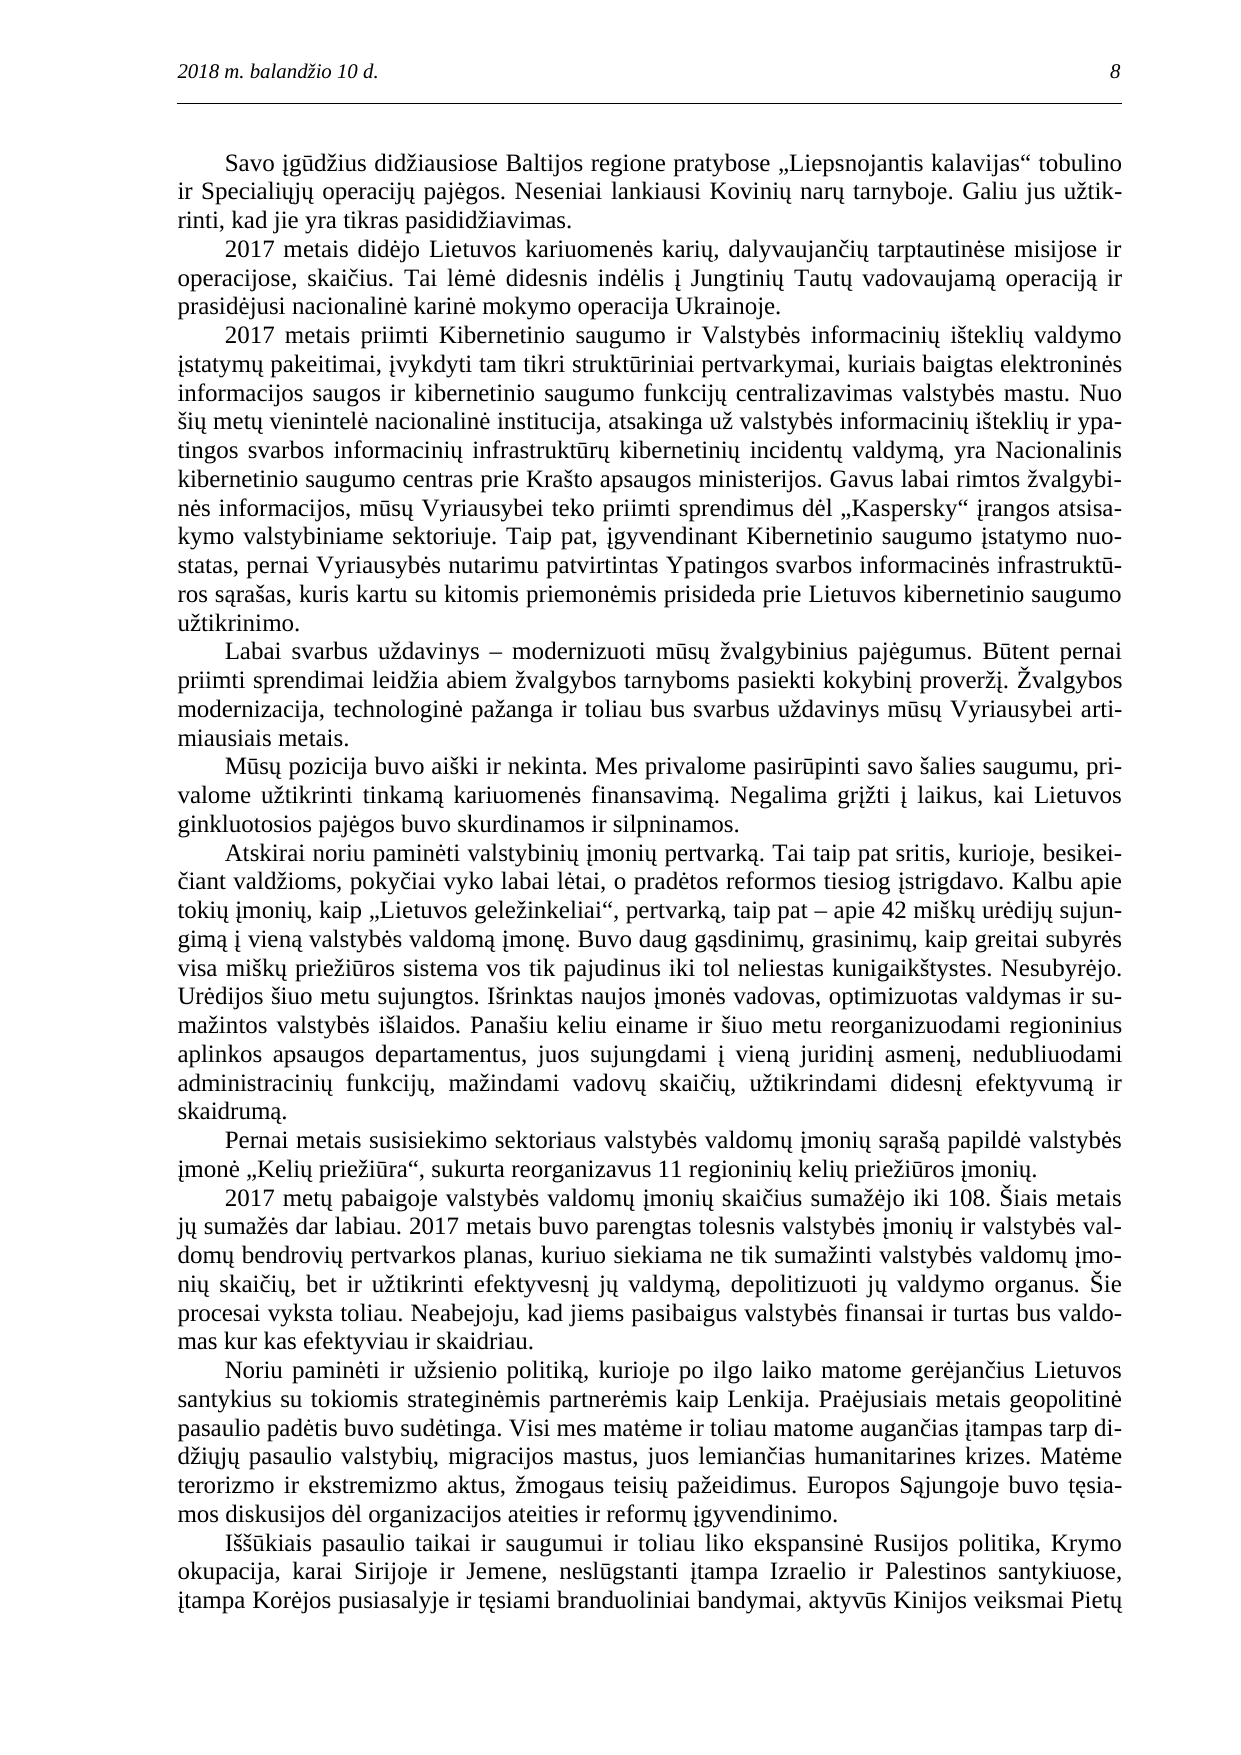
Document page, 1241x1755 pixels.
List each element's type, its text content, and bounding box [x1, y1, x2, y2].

text Sa­vo įgū­džius di­džiau­sio­se Bal­ti­jos re­gio­ne pra­ty­bo­se „Lieps­no­jan­tis ka­la­vi­jas“ to­bu­li­no ir Spe­cia­lių­jų ope­ra­ci­jų pa­jė­gos. Ne­se­niai lan­kiau­si Ko­vi­nių na­rų tar­ny­bo­je. Ga­liu jus už­tik­rin­ti, kad jie yra tik­ras pa­si­di­džia­vi­mas. [177, 148, 1122, 234]
text Per­nai me­tais su­si­sie­ki­mo sek­to­riaus vals­ty­bės val­do­mų įmo­nių są­ra­šą pa­pil­dė vals­ty­bės įmo­nė „Ke­lių prie­žiū­ra“, su­kur­ta re­or­ga­ni­za­vus 11 re­gio­ni­nių ke­lių prie­žiū­ros įmo­nių. [177, 1125, 1122, 1183]
text 2017 me­tais di­dė­jo Lie­tu­vos ka­riuo­me­nės ka­rių, da­ly­vau­jan­čių tarp­tau­ti­nė­se mi­si­jo­se ir ope­ra­ci­jo­se, skai­čius. Tai lė­mė di­des­nis in­dė­lis į Jung­ti­nių Tau­tų va­do­vau­ja­mą ope­ra­ci­ją ir pra­si­dė­ju­si na­cio­na­li­nė ka­ri­nė mo­ky­mo ope­ra­ci­ja Uk­rai­no­je. [177, 234, 1122, 320]
text 2017 me­tais pri­im­ti Ki­ber­ne­ti­nio sau­gu­mo ir Vals­ty­bės in­for­ma­ci­nių iš­tek­lių val­dy­mo įsta­ty­mų pa­kei­ti­mai, įvyk­dy­ti tam tik­ri struk­tū­ri­niai per­tvar­ky­mai, ku­riais baig­tas elek­tro­ni­nės in­for­ma­ci­jos sau­gos ir ki­ber­ne­ti­nio sau­gu­mo funk­ci­jų cen­tra­li­za­vi­mas vals­ty­bės mas­tu. Nuo šių me­tų vie­nin­te­lė na­cio­na­li­nė ins­ti­tu­ci­ja, at­sa­kin­ga už vals­ty­bės in­for­ma­ci­nių iš­tek­lių ir ypa­tin­gos svar­bos in­for­ma­ci­nių in­fra­struk­tū­rų ki­ber­ne­ti­nių in­ci­den­tų val­dy­mą, yra Na­cio­na­li­nis ki­ber­ne­ti­nio sau­gu­mo cen­tras prie Kraš­to ap­sau­gos mi­nis­te­ri­jos. Ga­vus la­bai rim­tos žval­gy­bi­nės in­for­ma­ci­jos, mū­sų Vy­riau­sy­bei te­ko pri­im­ti spren­di­mus dėl „Kas­pers­ky“ įran­gos at­si­sa­ky­mo vals­ty­bi­nia­me sek­to­riu­je. Taip pat, įgy­ven­di­nant Ki­ber­ne­ti­nio sau­gu­mo įsta­ty­mo nuo­sta­tas, per­nai Vy­riau­sy­bės nu­ta­ri­mu pa­tvir­tin­tas Ypa­tin­gos svar­bos in­for­ma­ci­nės in­fra­struk­tū­ros są­ra­šas, ku­ris kar­tu su ki­to­mis prie­mo­nė­mis pri­si­de­da prie Lie­tu­vos ki­ber­ne­ti­nio sau­gu­mo už­tik­ri­ni­mo. [177, 320, 1122, 636]
text Mū­sų po­zi­ci­ja bu­vo aiš­ki ir ne­kin­ta. Mes pri­va­lo­me pa­si­rū­pin­ti sa­vo ša­lies sau­gu­mu, pri­va­lo­me už­tik­rin­ti tin­ka­mą ka­riuo­me­nės fi­nan­sa­vi­mą. Ne­ga­li­ma grįž­ti į lai­kus, kai Lie­tu­vos gin­kluo­to­sios pa­jė­gos bu­vo skur­di­na­mos ir sil­pni­na­mos. [177, 751, 1122, 838]
text At­ski­rai no­riu pa­mi­nė­ti vals­ty­bi­nių įmo­nių per­tvar­ką. Tai taip pat sri­tis, ku­rio­je, be­si­kei­čiant val­džioms, po­ky­čiai vy­ko la­bai lė­tai, o pra­dė­tos re­for­mos tie­siog įstrig­da­vo. Kal­bu apie to­kių įmo­nių, kaip „Lie­tu­vos ge­le­žin­ke­liai“, per­tvar­ką, taip pat – apie 42 miš­kų urė­di­jų su­jun­gi­mą į vie­ną vals­ty­bės val­do­mą įmo­nę. Bu­vo daug gąs­di­ni­mų, gra­si­ni­mų, kaip grei­tai su­by­rės vi­sa miš­kų prie­žiū­ros sis­te­ma vos tik pa­ju­di­nus iki tol ne­lies­tas ku­ni­gaikš­tys­tes. Ne­su­by­rė­jo. Urė­di­jos šiuo me­tu su­jung­tos. Iš­rink­tas nau­jos įmo­nės va­do­vas, op­ti­mi­zuo­tas val­dy­mas ir su­ma­žin­tos vals­ty­bės iš­lai­dos. Pa­na­šiu ke­liu ei­na­me ir šiuo me­tu re­or­ga­ni­zuo­da­mi re­gio­ni­nius ap­lin­kos ap­sau­gos de­par­ta­men­tus, juos su­jung­da­mi į vie­ną ju­ri­di­nį as­me­nį, ne­dub­liuo­da­mi admi­nist­ra­ci­nių funk­ci­jų, ma­žin­da­mi va­do­vų skai­čių, už­tik­rin­da­mi di­des­nį efek­ty­vu­mą ir skaid­ru­mą. [177, 838, 1122, 1125]
text La­bai svar­bus už­da­vi­nys – mo­der­ni­zuo­ti mū­sų žval­gy­bi­nius pa­jė­gu­mus. Bū­tent per­nai pri­im­ti spren­di­mai lei­džia abiem žval­gy­bos tar­ny­boms pa­siek­ti ko­ky­bi­nį pro­ver­žį. Žval­gy­bos mo­der­ni­za­ci­ja, tech­no­lo­gi­nė pa­žan­ga ir to­liau bus svar­bus už­da­vi­nys mū­sų Vy­riau­sy­bei ar­ti­miau­siais me­tais. [177, 636, 1122, 751]
text Iš­šū­kiais pa­sau­lio tai­kai ir sau­gu­mui ir to­liau li­ko eks­pan­si­nė Ru­si­jos po­li­ti­ka, Kry­mo oku­pa­ci­ja, ka­rai Si­ri­jo­je ir Je­me­ne, ne­slūgs­tan­ti įtam­pa Iz­ra­e­lio ir Pa­les­ti­nos san­ty­kiuo­se, įtam­pa Ko­rė­jos pu­sia­sa­ly­je ir tę­sia­mi bran­duo­li­niai ban­dy­mai, ak­ty­vūs Ki­ni­jos veiks­mai Pie­tų [177, 1528, 1122, 1614]
text No­riu pa­mi­nė­ti ir už­sie­nio po­li­ti­ką, ku­rio­je po il­go lai­ko ma­to­me ge­rė­jan­čius Lie­tu­vos san­ty­kius su to­kio­mis stra­te­gi­nė­mis part­ne­rė­mis kaip Len­ki­ja. Pra­ėju­siais me­tais ge­o­po­li­ti­nė pa­sau­lio pa­dė­tis bu­vo su­dė­tin­ga. Vi­si mes ma­tė­me ir to­liau ma­to­me au­gan­čias įtam­pas tarp di­džių­jų pa­sau­lio vals­ty­bių, mig­ra­ci­jos mas­tus, juos le­mian­čias hu­ma­ni­ta­ri­nes kri­zes. Ma­tė­me te­ro­riz­mo ir eks­tre­miz­mo ak­tus, žmo­gaus tei­sių pa­žei­di­mus. Eu­ro­pos Są­jun­go­je bu­vo tę­sia­mos dis­ku­si­jos dėl or­ga­ni­za­ci­jos at­ei­ties ir re­for­mų įgy­ven­di­ni­mo. [177, 1355, 1122, 1528]
text 2017 me­tų pa­bai­go­je vals­ty­bės val­do­mų įmo­nių skai­čius su­ma­žė­jo iki 108. Šiais me­tais jų su­ma­žės dar la­biau. 2017 me­tais bu­vo pa­reng­tas to­les­nis vals­ty­bės įmo­nių ir vals­ty­bės val­do­mų ben­dro­vių per­tvar­kos pla­nas, ku­riuo sie­kia­ma ne tik su­ma­žin­ti vals­ty­bės val­do­mų įmo­nių skai­čių, bet ir už­tik­rin­ti efek­ty­ves­nį jų val­dy­mą, de­po­li­ti­zuo­ti jų val­dy­mo or­ga­nus. Šie pro­ce­sai vyks­ta to­liau. Ne­abe­jo­ju, kad jiems pa­si­bai­gus vals­ty­bės fi­nan­sai ir tur­tas bus val­do­mas kur kas efek­ty­viau ir skaid­riau. [177, 1183, 1122, 1355]
